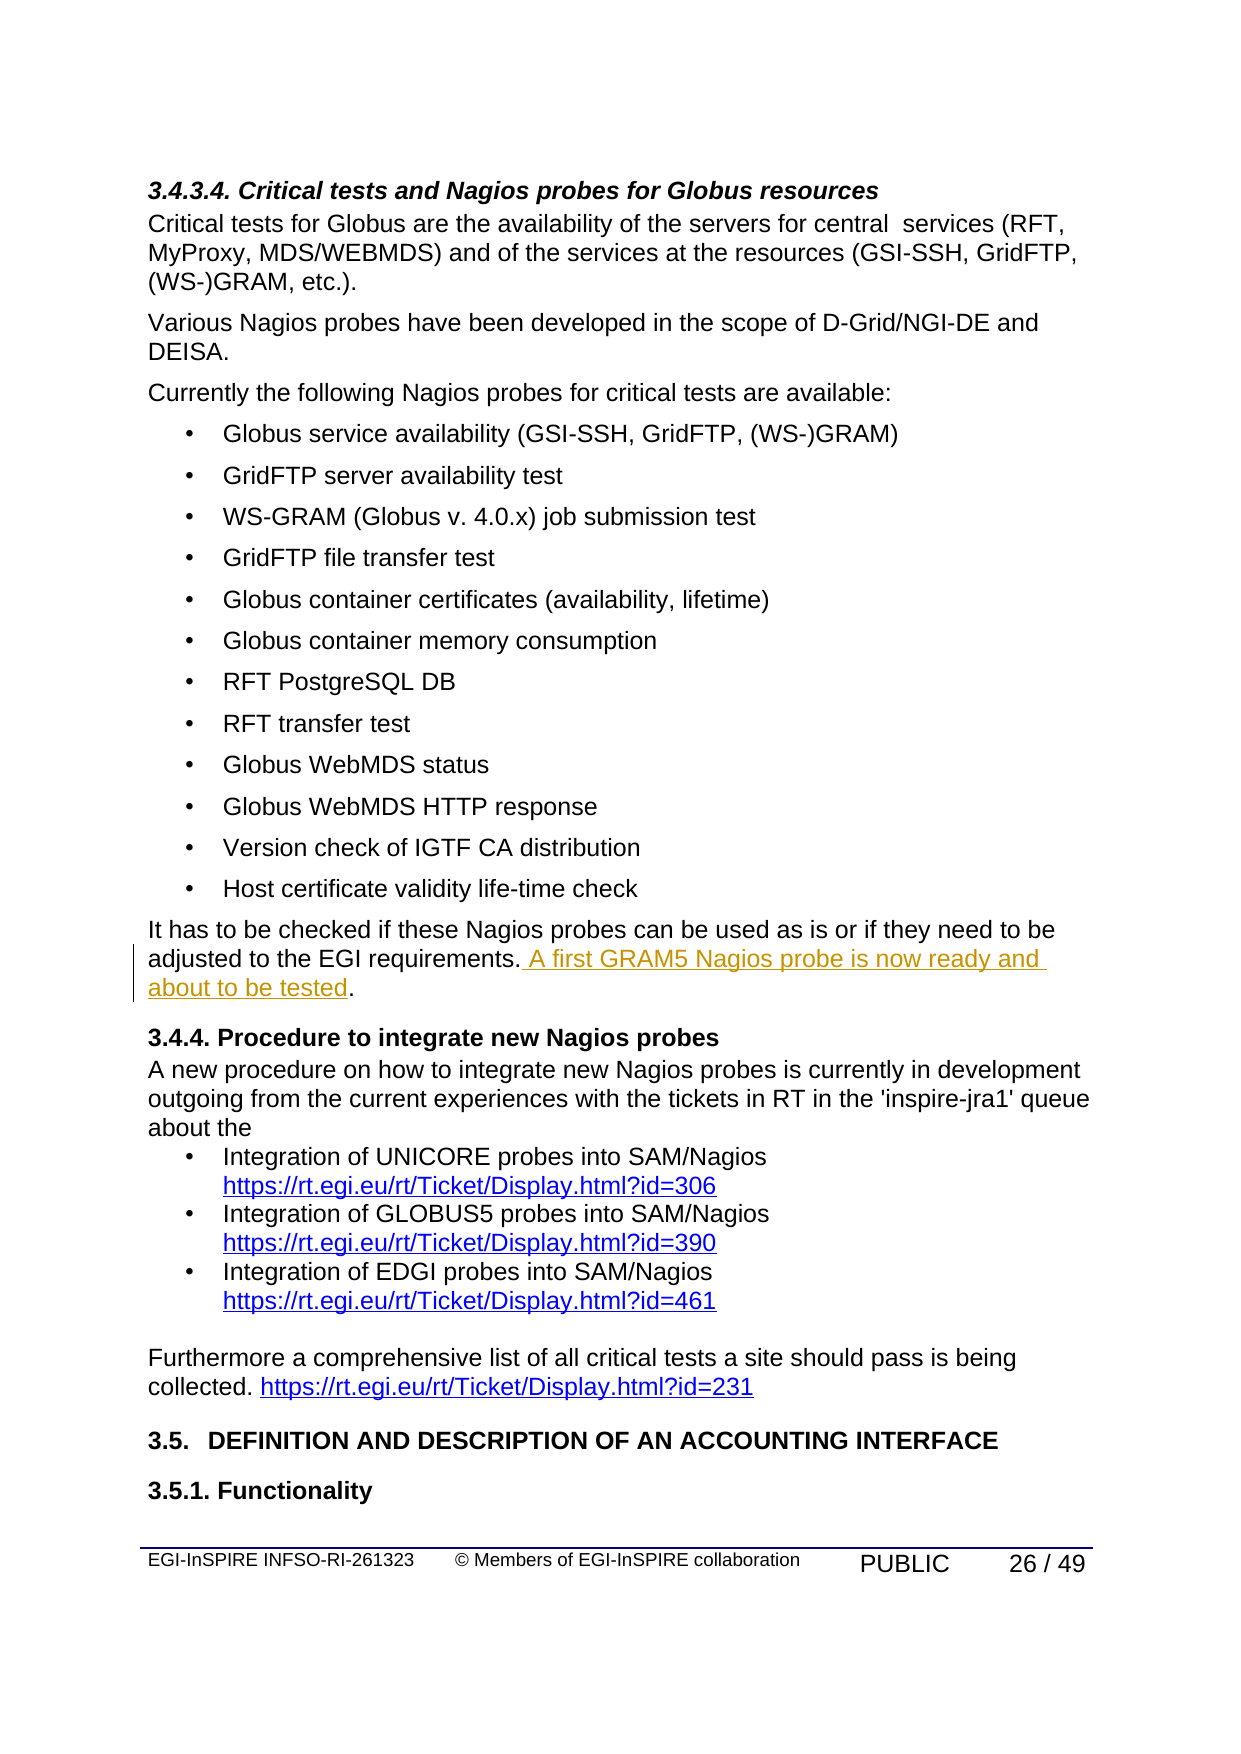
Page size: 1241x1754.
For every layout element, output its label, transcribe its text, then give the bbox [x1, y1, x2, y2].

text Currently the following Nagios probes for critical tests are available: [148, 378, 1093, 407]
list Host certificate validity life-time check [185, 874, 1093, 903]
subtitle Critical tests and Nagios probes for Globus resources [148, 176, 1093, 205]
list Globus service availability (GSI-SSH, GridFTP, (WS-)GRAM) [185, 419, 1093, 448]
list Globus WebMDS status [185, 750, 1093, 779]
text Critical tests for Globus are the availability of the servers for central services (RFT, MyProxy, MDS/WEBMDS) and of the services at the resources (GSI-SSH, GridFTP, (WS-)GRAM, etc.). [148, 209, 1093, 296]
list RFT transfer test [185, 709, 1093, 738]
list Version check of IGTF CA distribution [185, 833, 1093, 862]
list Globus container memory consumption [185, 626, 1093, 655]
list Globus container certificates (availability, lifetime) [185, 585, 1093, 613]
subtitle Procedure to integrate new Nagios probes [148, 1023, 1093, 1051]
list Integration of UNICORE probes into SAM/Nagios https://rt.egi.eu/rt/Ticket/Display.html?id=306 [185, 1142, 1093, 1199]
list Integration of EDGI probes into SAM/Nagios https://rt.egi.eu/rt/Ticket/Display.html?id=461 [185, 1257, 1093, 1314]
text Various Nagios probes have been developed in the scope of D-Grid/NGI-DE and DEISA. [148, 308, 1093, 366]
list RFT PostgreSQL DB [185, 667, 1093, 696]
subtitle Functionality [148, 1476, 1093, 1505]
list Globus WebMDS HTTP response [185, 791, 1093, 820]
list Integration of GLOBUS5 probes into SAM/Nagios https://rt.egi.eu/rt/Ticket/Display.html?id=390 [185, 1199, 1093, 1257]
text It has to be checked if these Nagios probes can be used as is or if they need to be adjusted to the EGI requirements. A first GRAM5 Nagios probe is now ready and about to be tested. [148, 916, 1093, 1002]
text Furthermore a comprehensive list of all critical tests a site should pass is being collected. https://rt.egi.eu/rt/Ticket/Display.html?id=231 [148, 1343, 1093, 1401]
list GridFTP server availability test [185, 461, 1093, 489]
subtitle Definition and Description of an Accounting Interface [148, 1426, 1093, 1455]
list GridFTP file transfer test [185, 543, 1093, 572]
text A new procedure on how to integrate new Nagios probes is currently in development outgoing from the current experiences with the tickets in RT in the 'inspire-jra1' queue about the [148, 1056, 1093, 1142]
list WS-GRAM (Globus v. 4.0.x) job submission test [185, 502, 1093, 531]
